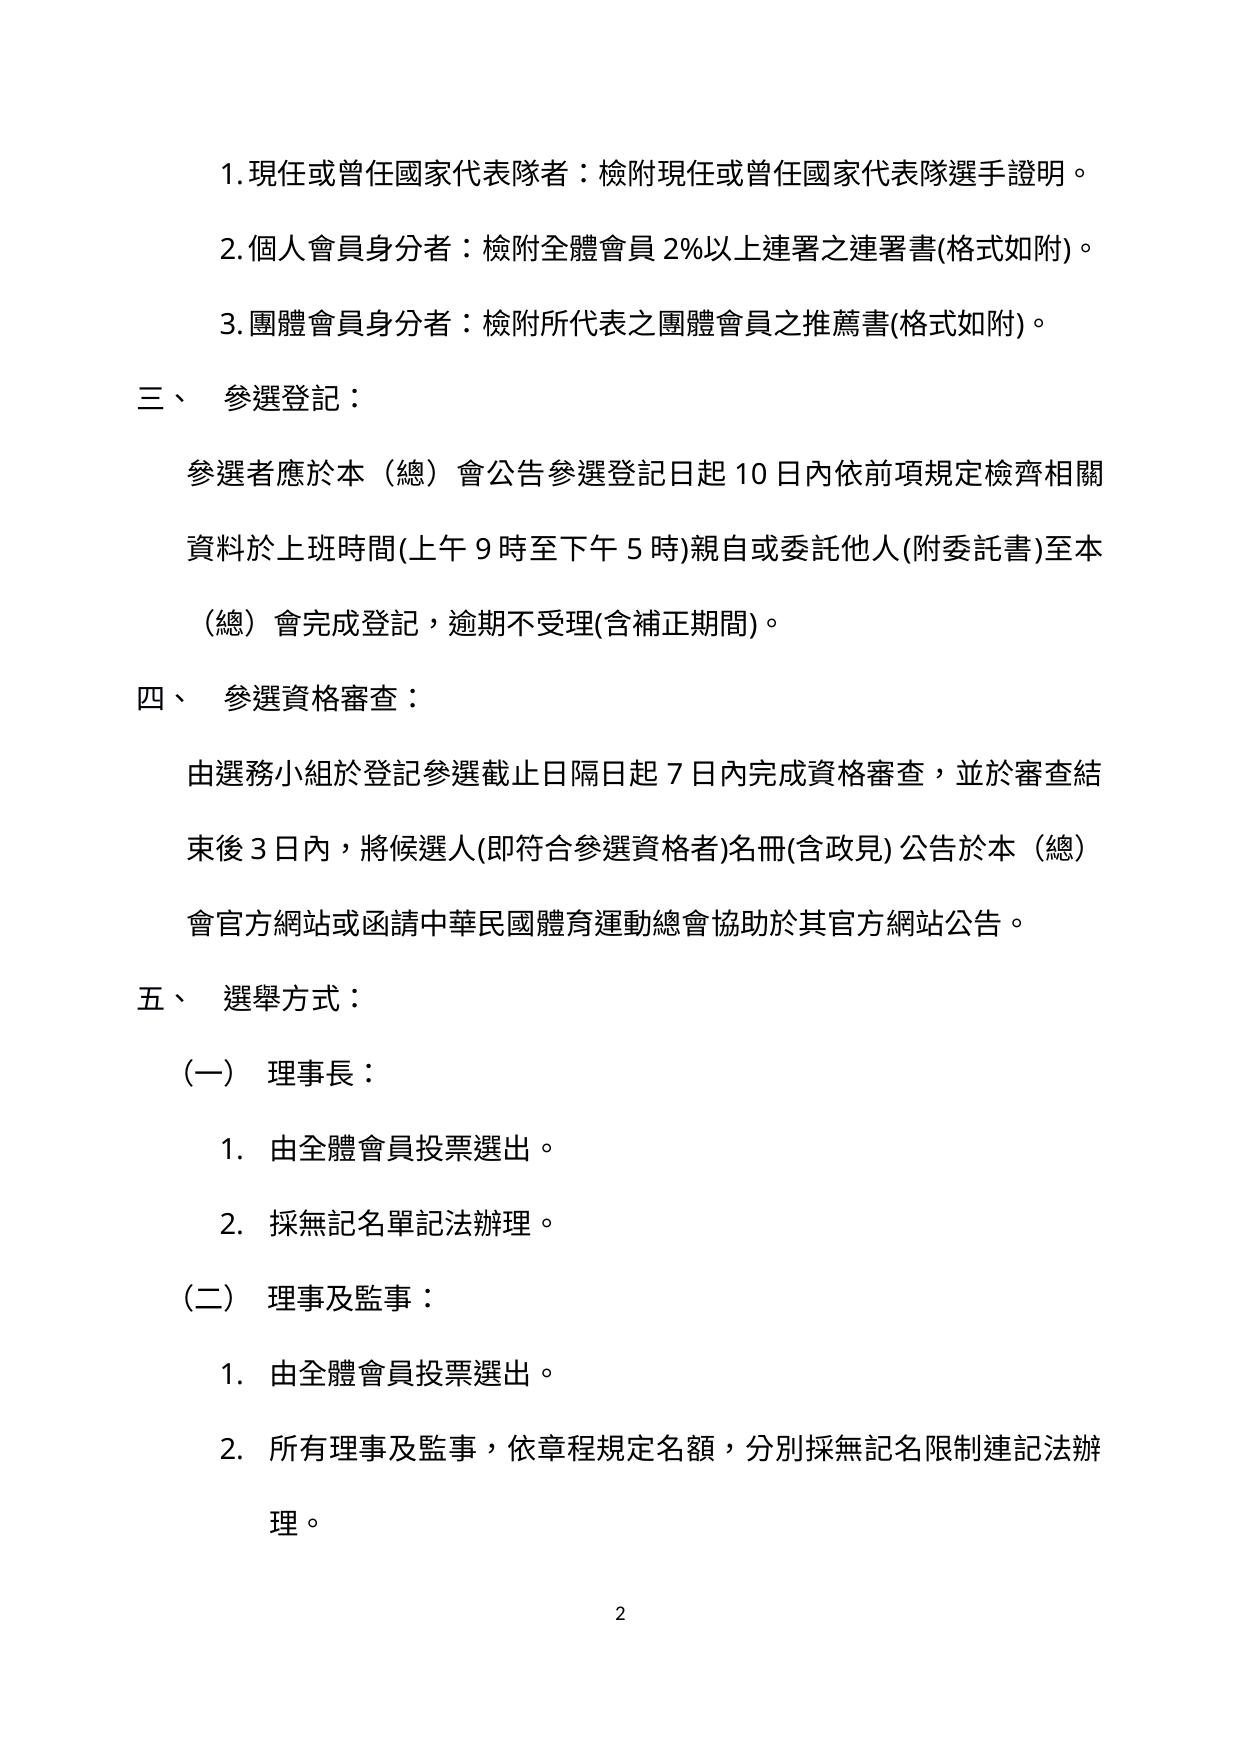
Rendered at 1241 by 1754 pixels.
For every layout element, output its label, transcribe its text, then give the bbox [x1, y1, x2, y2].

list 現任或曾任國家代表隊者：檢附現任或曾任國家代表隊選手證明。 [219, 128, 1104, 203]
list 所有理事及監事，依章程規定名額，分別採無記名限制連記法辦理。 [219, 1403, 1104, 1553]
list 由全體會員投票選出。 [219, 1103, 1104, 1178]
list 團體會員身分者：檢附所代表之團體會員之推薦書(格式如附)。 [219, 278, 1104, 353]
list 採無記名單記法辦理。 [219, 1178, 1104, 1253]
list 參選登記： [136, 353, 1104, 428]
list 參選資格審查： [136, 653, 1104, 728]
text 由選務小組於登記參選截止日隔日起7日內完成資格審查，並於審查結束後3日內，將候選人(即符合參選資格者)名冊(含政見) 公告於本（總）會官方網站或函請中華民國體育運動總會協助於其官方網站公告。 [186, 728, 1104, 953]
list 理事及監事： [165, 1253, 1104, 1328]
list 選舉方式： [136, 953, 1104, 1028]
list 個人會員身分者：檢附全體會員2%以上連署之連署書(格式如附)。 [219, 203, 1104, 278]
list 理事長： [165, 1028, 1104, 1103]
list 由全體會員投票選出。 [219, 1328, 1104, 1403]
text 參選者應於本（總）會公告參選登記日起10日內依前項規定檢齊相關資料於上班時間(上午9時至下午5時)親自或委託他人(附委託書)至本（總）會完成登記，逾期不受理(含補正期間)。 [186, 428, 1104, 653]
